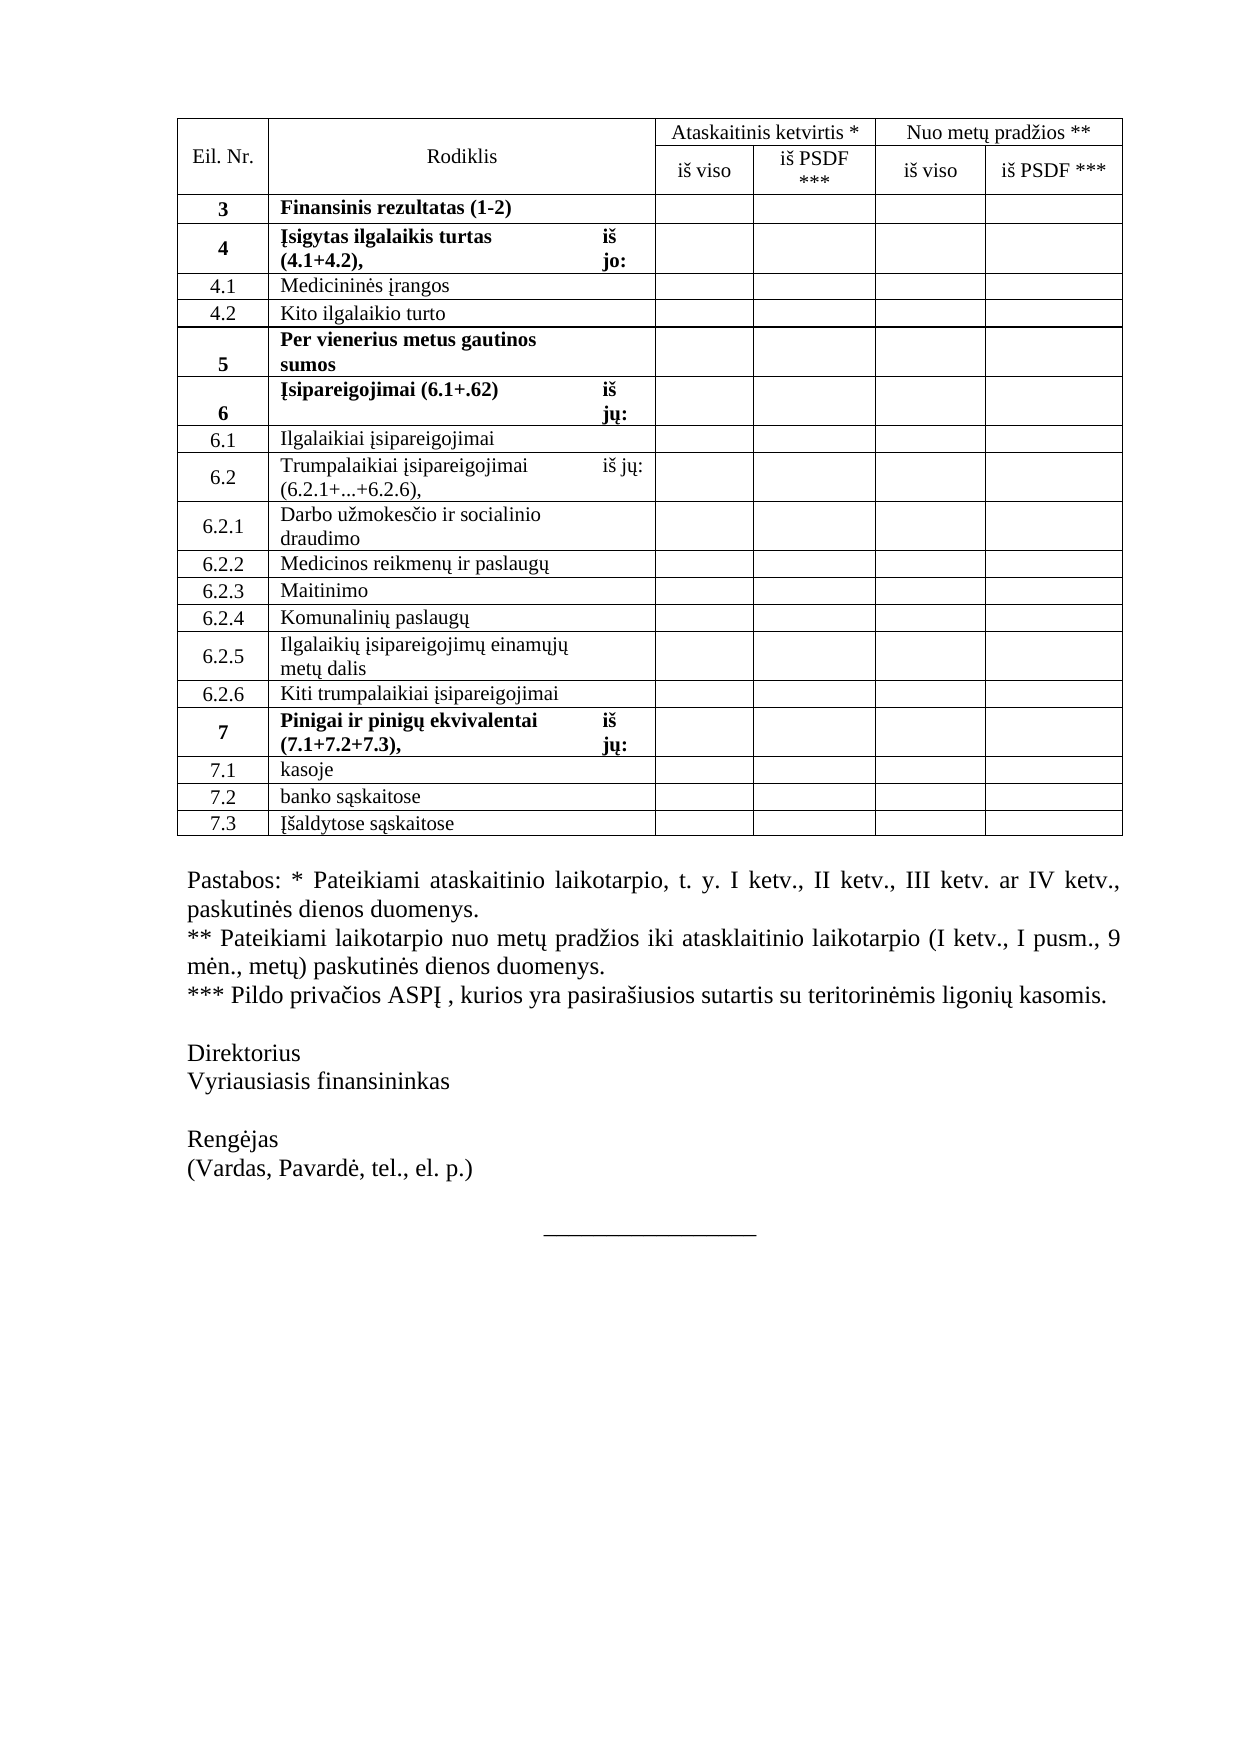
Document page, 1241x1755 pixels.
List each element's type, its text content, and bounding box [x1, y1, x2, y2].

table_cell [986, 811, 1122, 835]
table_cell [656, 426, 753, 452]
table_cell 7 [178, 708, 268, 756]
table_cell [986, 224, 1122, 272]
table_cell [876, 551, 985, 577]
table_cell [876, 195, 985, 223]
table_cell [754, 274, 875, 299]
table_cell [754, 328, 875, 376]
table_cell [876, 578, 985, 604]
table_cell [986, 578, 1122, 604]
table_cell [986, 502, 1122, 550]
table_cell [656, 300, 753, 326]
table_cell Medicinos reikmenų ir paslaugų [269, 551, 591, 577]
table_cell [876, 605, 985, 631]
table_cell 4.1 [178, 274, 268, 299]
table_cell 3 [178, 195, 268, 223]
table_cell [656, 551, 753, 577]
table_cell [876, 377, 985, 425]
table_cell [591, 681, 655, 707]
table_cell [591, 502, 655, 550]
table_cell [876, 784, 985, 810]
table_cell [656, 632, 753, 680]
table_cell Ilgalaikiai įsipareigojimai [269, 426, 591, 452]
table_cell 6.2.3 [178, 578, 268, 604]
table_cell [656, 811, 753, 835]
table_cell [986, 757, 1122, 783]
table_cell iš jų: [591, 377, 655, 425]
table_cell [754, 426, 875, 452]
table_cell [656, 224, 753, 272]
table_cell [656, 605, 753, 631]
text Vyriausiasis finansininkas [187, 1066, 1122, 1095]
text _________________ [177, 1210, 1122, 1239]
table_cell [656, 708, 753, 756]
table_cell Įsipareigojimai (6.1+.62) [269, 377, 591, 425]
table_cell Trumpalaikiai įsipareigojimai (6.2.1+...+6.2.6), [269, 453, 591, 501]
table_cell [754, 578, 875, 604]
table_cell Darbo užmokesčio ir socialinio draudimo [269, 502, 591, 550]
table_cell Kiti trumpalaikiai įsipareigojimai [269, 681, 591, 707]
table_cell [754, 605, 875, 631]
table_cell iš jų: [591, 453, 655, 501]
table_cell [656, 578, 753, 604]
table_cell [986, 328, 1122, 376]
table_cell [754, 632, 875, 680]
table_cell [876, 502, 985, 550]
table_cell [876, 757, 985, 783]
table_cell 4.2 [178, 300, 268, 326]
table_cell 6.2 [178, 453, 268, 501]
text ** Pateikiami laikotarpio nuo metų pradžios iki atasklaitinio laikotarpio (I ketv., I pusm., 9 mėn., metų) paskutinės dienos duomenys. [187, 923, 1122, 980]
table_cell [876, 681, 985, 707]
table_cell [876, 300, 985, 326]
table_cell [754, 784, 875, 810]
table_cell [591, 551, 655, 577]
table_cell Pinigai ir pinigų ekvivalentai (7.1+7.2+7.3), [269, 708, 591, 756]
table_cell [656, 453, 753, 501]
text Rengėjas [187, 1124, 1122, 1153]
table_cell [656, 377, 753, 425]
table_cell [656, 757, 753, 783]
table_cell [876, 632, 985, 680]
table_cell [591, 811, 655, 835]
table_cell [986, 632, 1122, 680]
table_cell 7.2 [178, 784, 268, 810]
table_cell [754, 708, 875, 756]
table_cell [754, 377, 875, 425]
table_cell [591, 426, 655, 452]
table_cell [754, 681, 875, 707]
table_header Ataskaitinis ketvirtis * [656, 119, 875, 145]
table_cell [591, 274, 655, 299]
table_cell [591, 300, 655, 326]
table_cell 6.2.6 [178, 681, 268, 707]
table_cell kasoje [269, 757, 591, 783]
table_cell [754, 195, 875, 223]
table_cell [656, 274, 753, 299]
table_cell [876, 426, 985, 452]
table_cell [876, 274, 985, 299]
table_header Nuo metų pradžios ** [876, 119, 1122, 145]
table_cell [754, 811, 875, 835]
text Direktorius [187, 1038, 1122, 1066]
table_cell [656, 502, 753, 550]
table_cell 6.2.4 [178, 605, 268, 631]
text (Vardas, Pavardė, tel., el. p.) [187, 1153, 1122, 1181]
table_cell [754, 224, 875, 272]
text Pastabos: * Pateikiami ataskaitinio laikotarpio, t. y. I ketv., II ketv., III ketv. ar IV ketv., paskutinės dienos duomenys. [187, 865, 1122, 923]
table_cell [986, 453, 1122, 501]
table_cell 4 [178, 224, 268, 272]
table_header Eil. Nr. [178, 119, 268, 194]
table_cell [876, 224, 985, 272]
table_cell Medicininės įrangos [269, 274, 591, 299]
table_cell [754, 757, 875, 783]
table_cell Ilgalaikių įsipareigojimų einamųjų metų dalis [269, 632, 591, 680]
table_cell 6.2.1 [178, 502, 268, 550]
table_cell Komunalinių paslaugų [269, 605, 591, 631]
table_cell [591, 632, 655, 680]
table_cell [986, 300, 1122, 326]
table_cell [591, 195, 655, 223]
table_cell [591, 757, 655, 783]
table_cell iš viso [656, 146, 753, 194]
table_cell [591, 784, 655, 810]
table_cell [591, 328, 655, 376]
table_cell Maitinimo [269, 578, 591, 604]
table_cell [591, 578, 655, 604]
table_cell iš viso [876, 146, 985, 194]
text *** Pildo privačios ASPĮ , kurios yra pasirašiusios sutartis su teritorinėmis ligonių kasomis. [187, 980, 1122, 1009]
table_cell [754, 502, 875, 550]
table_cell 7.1 [178, 757, 268, 783]
table_cell [876, 328, 985, 376]
table_cell [986, 784, 1122, 810]
table_cell 5 [178, 328, 268, 376]
table_cell iš PSDF *** [986, 146, 1122, 194]
table_cell [986, 274, 1122, 299]
table_cell iš jų: [591, 708, 655, 756]
table_cell 6.1 [178, 426, 268, 452]
table_cell [876, 453, 985, 501]
table_cell [986, 605, 1122, 631]
table_cell [754, 551, 875, 577]
table_cell [876, 811, 985, 835]
table_cell [656, 328, 753, 376]
table_cell [986, 681, 1122, 707]
table_cell 6.2.2 [178, 551, 268, 577]
table_cell [986, 377, 1122, 425]
table_cell 7.3 [178, 811, 268, 835]
table_cell [986, 708, 1122, 756]
table_cell [656, 195, 753, 223]
table_cell [591, 605, 655, 631]
table_cell 6.2.5 [178, 632, 268, 680]
table_cell banko sąskaitose [269, 784, 591, 810]
table_cell [754, 453, 875, 501]
table_cell iš jo: [591, 224, 655, 272]
table_cell Įšaldytose sąskaitose [269, 811, 591, 835]
table_cell [986, 426, 1122, 452]
table_cell [986, 195, 1122, 223]
table_cell iš PSDF *** [754, 146, 875, 194]
table_cell [986, 551, 1122, 577]
table_cell Per vienerius metus gautinos sumos [269, 328, 591, 376]
table_cell 6 [178, 377, 268, 425]
table_cell [656, 784, 753, 810]
table_cell [876, 708, 985, 756]
table_cell Įsigytas ilgalaikis turtas (4.1+4.2), [269, 224, 591, 272]
table_cell Finansinis rezultatas (1-2) [269, 195, 591, 223]
table_cell [656, 681, 753, 707]
table_cell [754, 300, 875, 326]
table_header Rodiklis [269, 119, 655, 194]
table_cell Kito ilgalaikio turto [269, 300, 591, 326]
